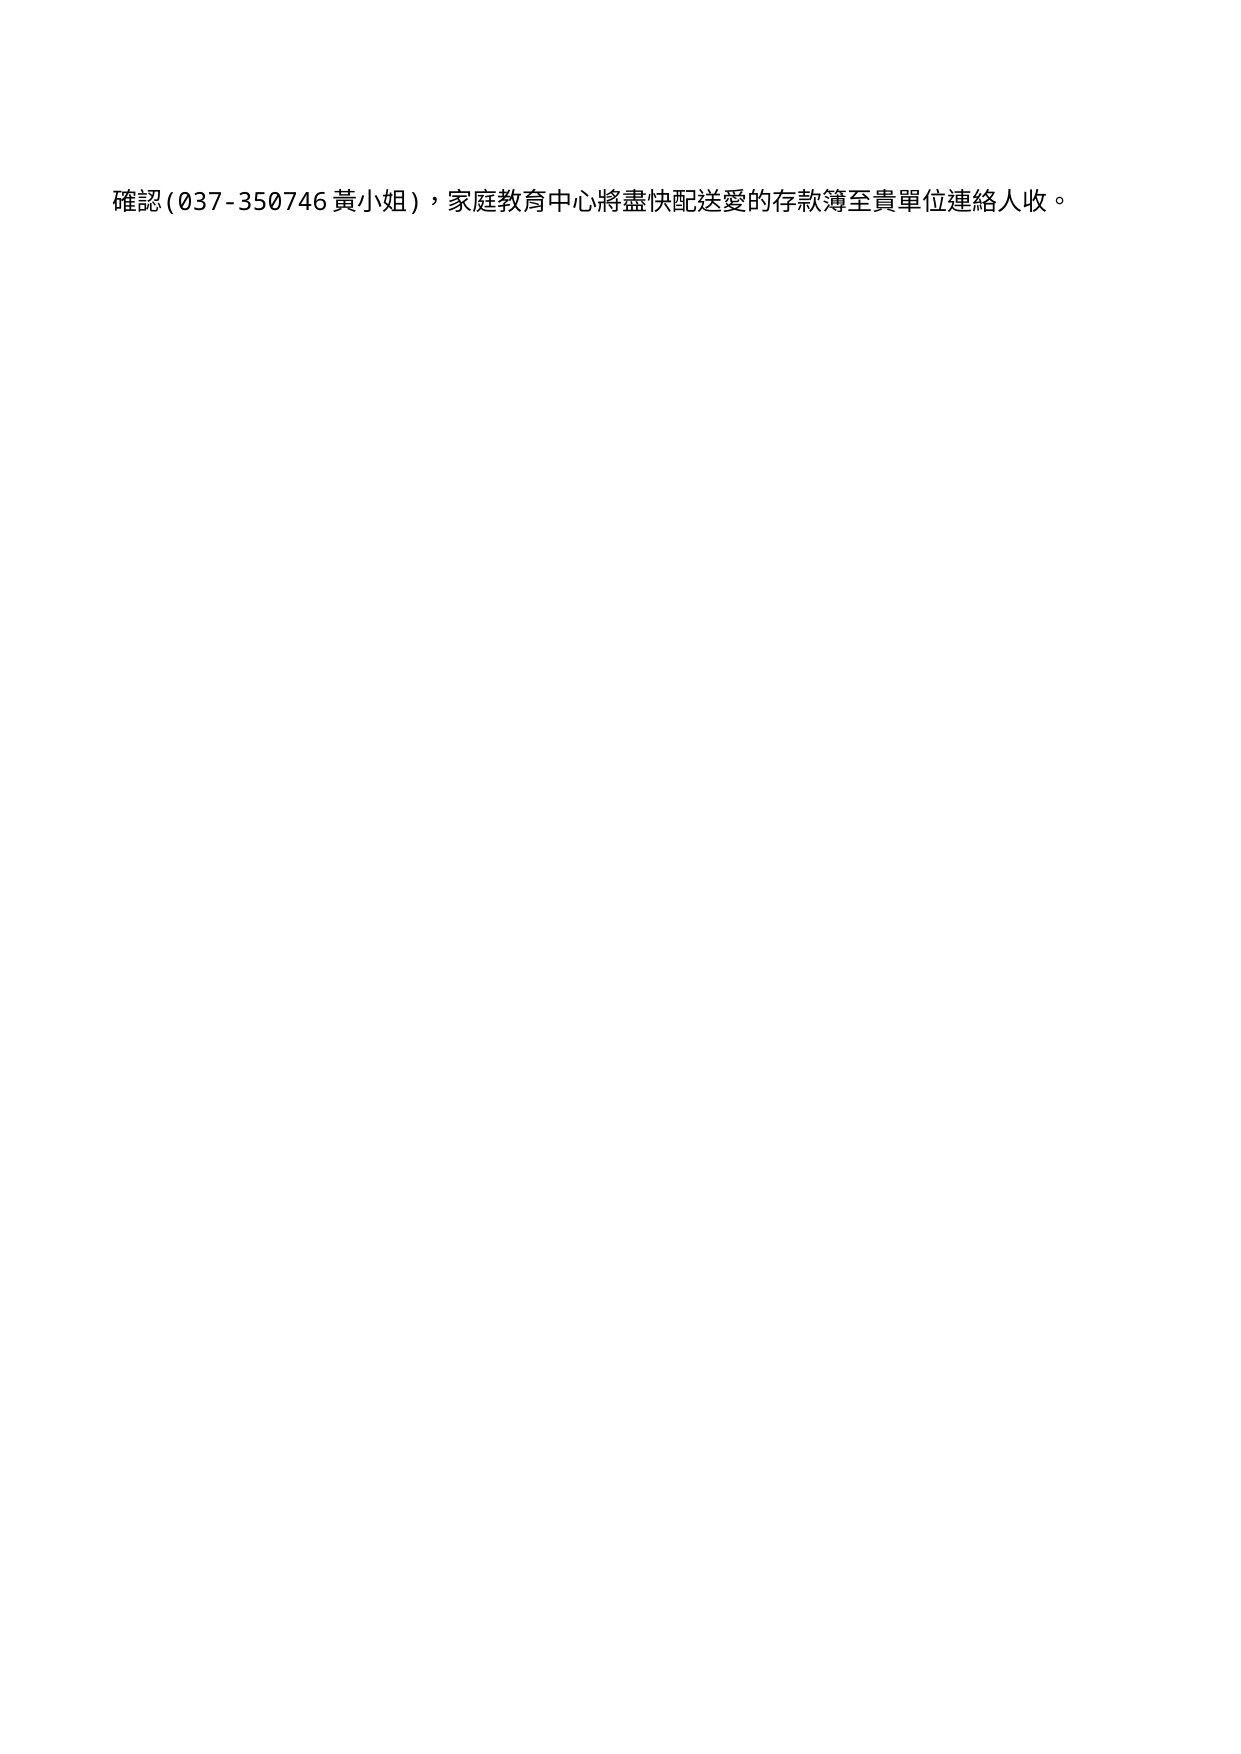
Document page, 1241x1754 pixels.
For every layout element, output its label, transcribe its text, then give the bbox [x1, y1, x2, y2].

text 確認(037-350746黃小姐)，家庭教育中心將盡快配送愛的存款簿至貴單位連絡人收。 [112, 158, 1128, 221]
